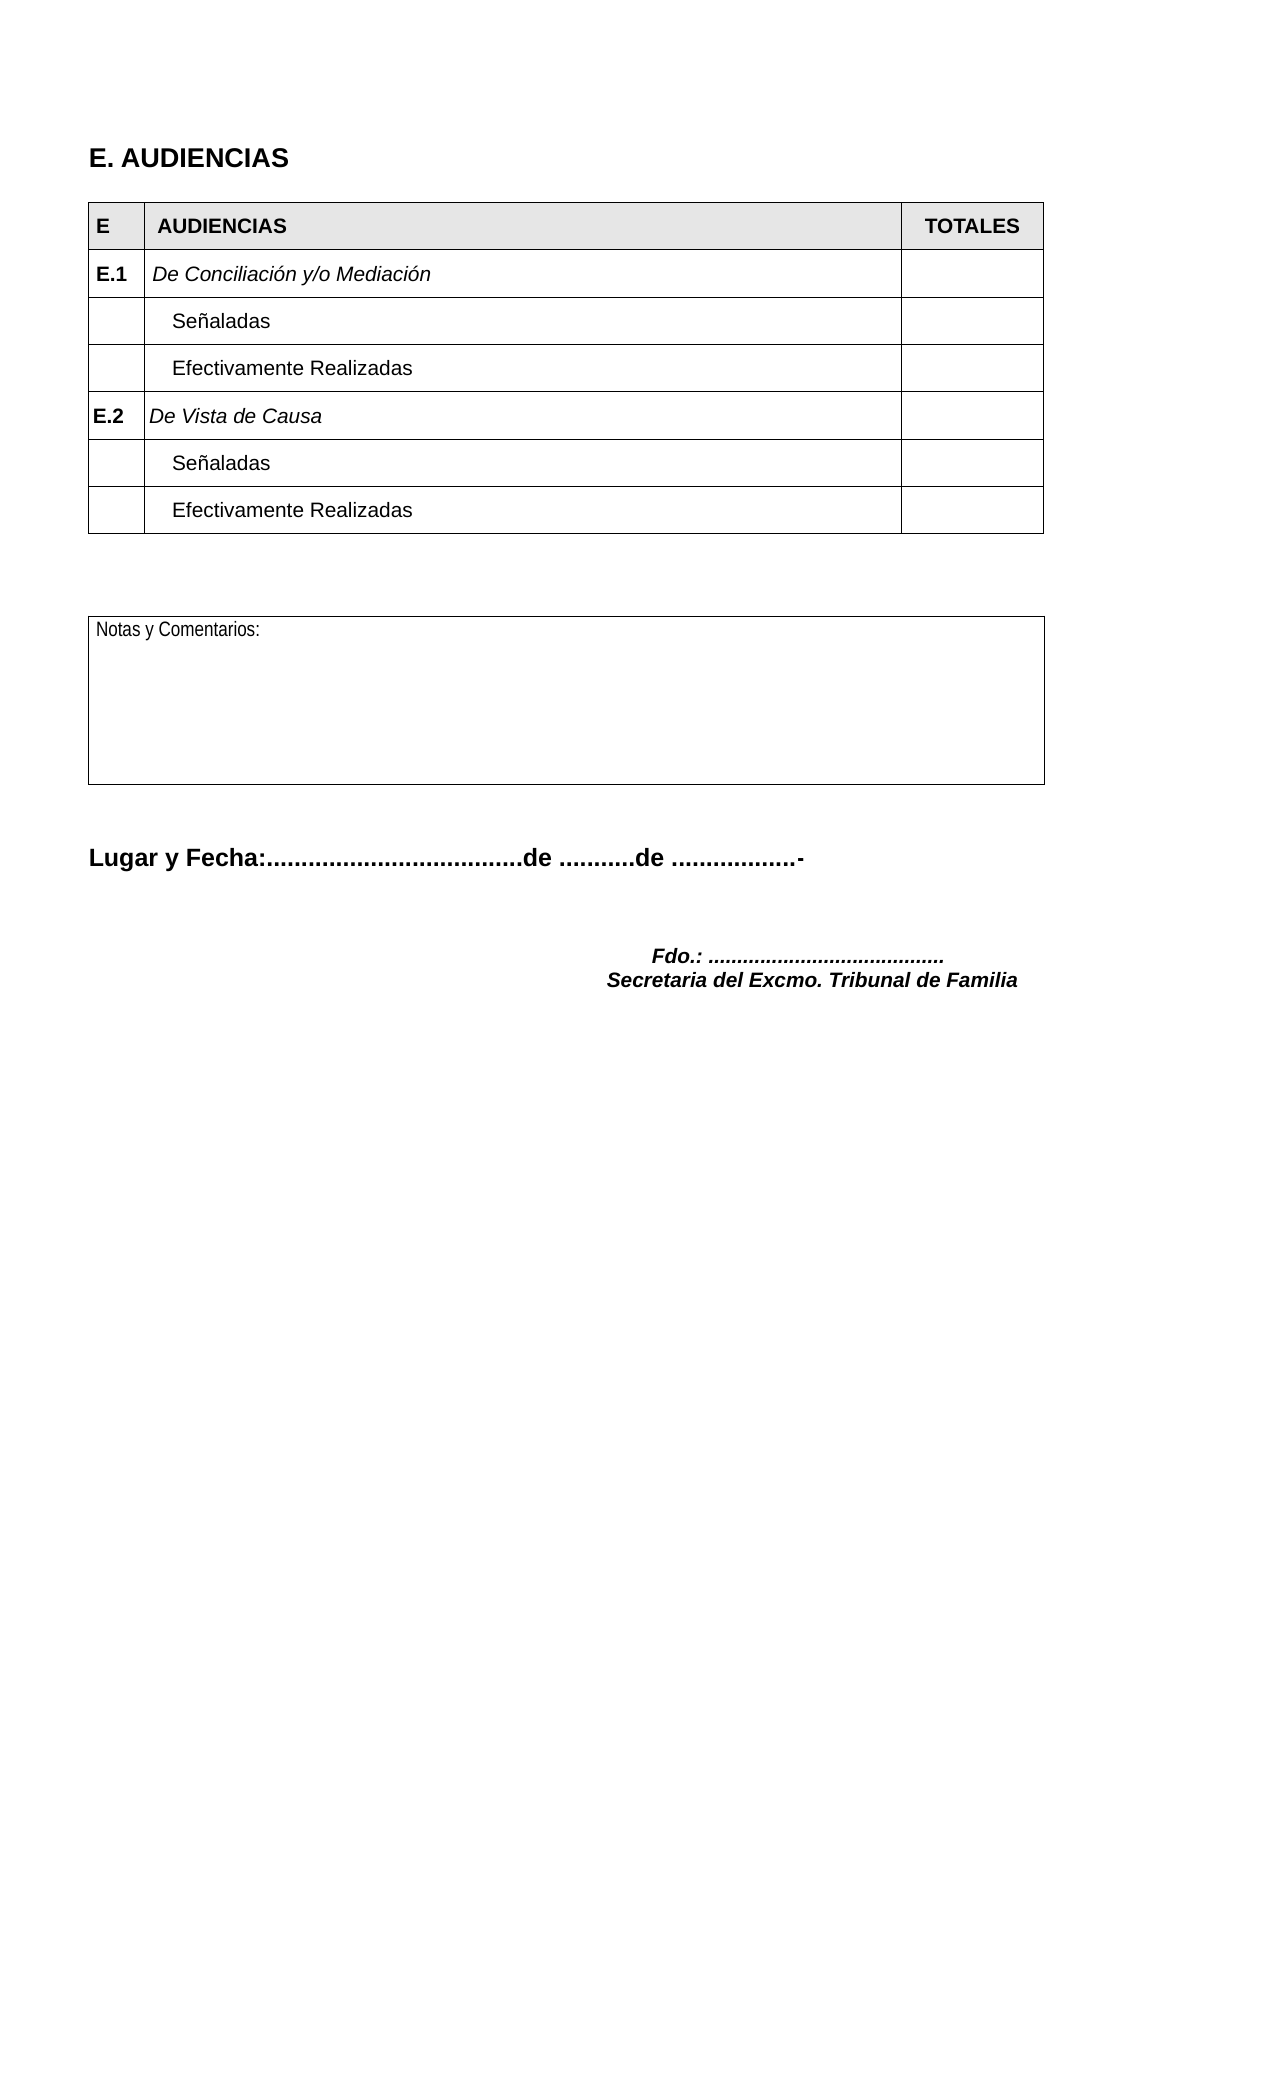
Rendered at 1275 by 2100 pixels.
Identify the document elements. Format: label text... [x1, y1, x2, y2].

table_cell [902, 298, 1043, 344]
table_cell De Conciliación y/o Mediación [145, 250, 901, 297]
table_header E [89, 203, 144, 249]
table_cell E.2 [89, 392, 144, 438]
table_cell Señaladas [145, 440, 901, 486]
table_cell Señaladas [145, 298, 901, 344]
table_cell [902, 250, 1043, 297]
table_cell [902, 345, 1043, 391]
table_cell [902, 487, 1043, 533]
table_header Notas y Comentarios: [89, 617, 1044, 784]
text Secretaria del Excmo. Tribunal de Familia [88, 967, 1039, 991]
text Fdo.: ......................................... [88, 943, 1039, 967]
table_header AUDIENCIAS [145, 203, 901, 249]
table_cell [902, 392, 1043, 438]
table_cell E.1 [89, 250, 144, 297]
subtitle E. AUDIENCIAS [88, 142, 1039, 173]
table_cell [89, 345, 144, 391]
table_cell De Vista de Causa [145, 392, 901, 438]
table_cell Efectivamente Realizadas [145, 487, 901, 533]
table_cell Efectivamente Realizadas [145, 345, 901, 391]
table_cell [89, 487, 144, 533]
table_cell [89, 440, 144, 486]
table_cell [89, 298, 144, 344]
table_cell [902, 440, 1043, 486]
table_header TOTALES [902, 203, 1043, 249]
subtitle Lugar y Fecha:.....................................de ...........de ..................- [88, 843, 1039, 872]
